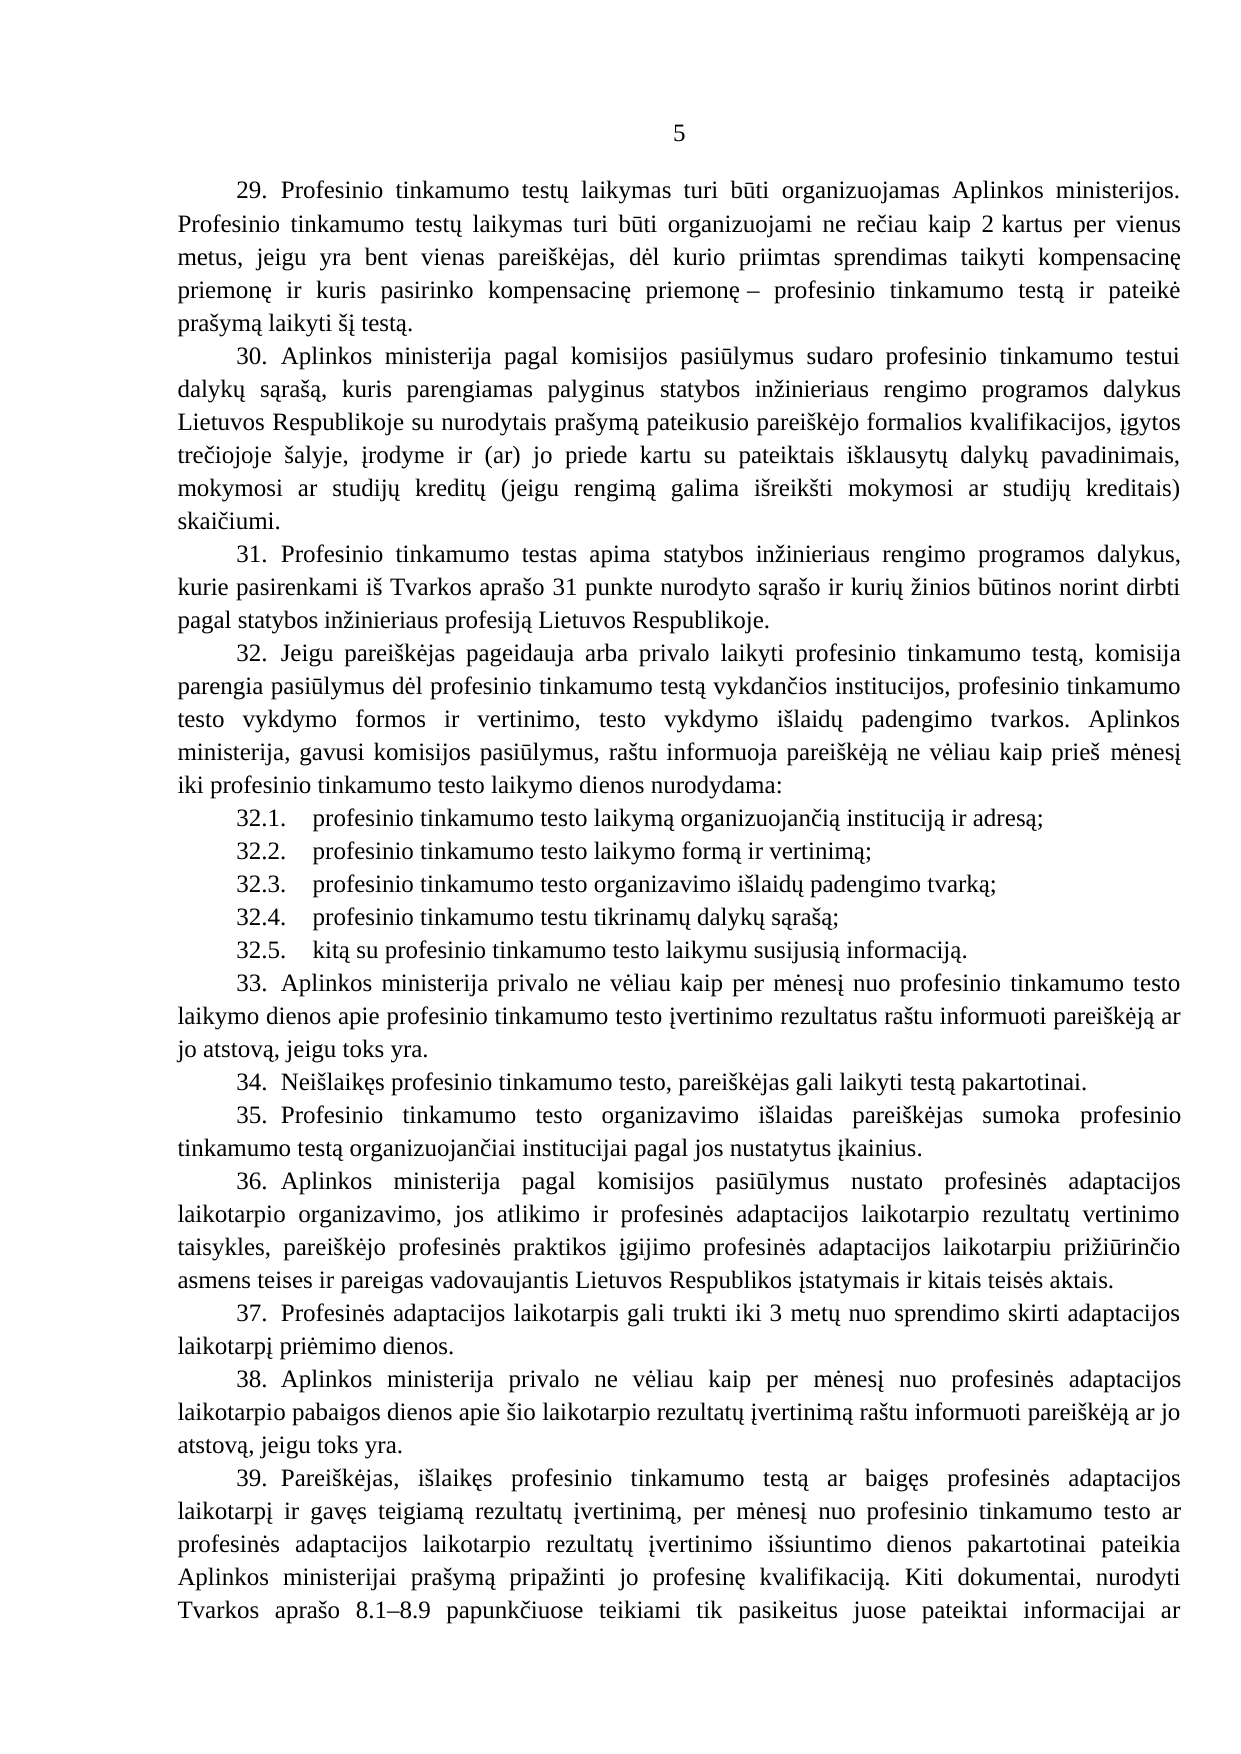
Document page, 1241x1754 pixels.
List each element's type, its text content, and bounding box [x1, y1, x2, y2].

text 32.5. kitą su profesinio tinkamumo testo laikymu susijusią informaciją. [177, 935, 1181, 964]
text 37. Profesinės adaptacijos laikotarpis gali trukti iki 3 metų nuo sprendimo skirti adaptacijos laikotarpį priėmimo dienos. [177, 1298, 1181, 1360]
text 38. Aplinkos ministerija privalo ne vėliau kaip per mėnesį nuo profesinės adaptacijos laikotarpio pabaigos dienos apie šio laikotarpio rezultatų įvertinimą raštu informuoti pareiškėją ar jo atstovą, jeigu toks yra. [177, 1364, 1181, 1459]
text 32.1. profesinio tinkamumo testo laikymą organizuojančią instituciją ir adresą; [177, 803, 1181, 832]
text 31. Profesinio tinkamumo testas apima statybos inžinieriaus rengimo programos dalykus, kurie pasirenkami iš Tvarkos aprašo 31 punkte nurodyto sąrašo ir kurių žinios būtinos norint dirbti pagal statybos inžinieriaus profesiją Lietuvos Respublikoje. [177, 539, 1181, 634]
text 33. Aplinkos ministerija privalo ne vėliau kaip per mėnesį nuo profesinio tinkamumo testo laikymo dienos apie profesinio tinkamumo testo įvertinimo rezultatus raštu informuoti pareiškėją ar jo atstovą, jeigu toks yra. [177, 968, 1181, 1063]
text 36. Aplinkos ministerija pagal komisijos pasiūlymus nustato profesinės adaptacijos laikotarpio organizavimo, jos atlikimo ir profesinės adaptacijos laikotarpio rezultatų vertinimo taisykles, pareiškėjo profesinės praktikos įgijimo profesinės adaptacijos laikotarpiu prižiūrinčio asmens teises ir pareigas vadovaujantis Lietuvos Respublikos įstatymais ir kitais teisės aktais. [177, 1166, 1181, 1294]
text 35. Profesinio tinkamumo testo organizavimo išlaidas pareiškėjas sumoka profesinio tinkamumo testą organizuojančiai institucijai pagal jos nustatytus įkainius. [177, 1100, 1181, 1162]
text 34. Neišlaikęs profesinio tinkamumo testo, pareiškėjas gali laikyti testą pakartotinai. [177, 1067, 1181, 1096]
text 29. Profesinio tinkamumo testų laikymas turi būti organizuojamas Aplinkos ministerijos. Profesinio tinkamumo testų laikymas turi būti organizuojami ne rečiau kaip 2 kartus per vienus metus, jeigu yra bent vienas pareiškėjas, dėl kurio priimtas sprendimas taikyti kompensacinę priemonę ir kuris pasirinko kompensacinę priemonę – profesinio tinkamumo testą ir pateikė prašymą laikyti šį testą. [177, 176, 1181, 336]
text 39. Pareiškėjas, išlaikęs profesinio tinkamumo testą ar baigęs profesinės adaptacijos laikotarpį ir gavęs teigiamą rezultatų įvertinimą, per mėnesį nuo profesinio tinkamumo testo ar profesinės adaptacijos laikotarpio rezultatų įvertinimo išsiuntimo dienos pakartotinai pateikia Aplinkos ministerijai prašymą pripažinti jo profesinę kvalifikaciją. Kiti dokumentai, nurodyti Tvarkos aprašo 8.1–8.9 papunkčiuose teikiami tik pasikeitus juose pateiktai informacijai ar [177, 1463, 1181, 1624]
text 32.2. profesinio tinkamumo testo laikymo formą ir vertinimą; [177, 836, 1181, 865]
text 32. Jeigu pareiškėjas pageidauja arba privalo laikyti profesinio tinkamumo testą, komisija parengia pasiūlymus dėl profesinio tinkamumo testą vykdančios institucijos, profesinio tinkamumo testo vykdymo formos ir vertinimo, testo vykdymo išlaidų padengimo tvarkos. Aplinkos ministerija, gavusi komisijos pasiūlymus, raštu informuoja pareiškėją ne vėliau kaip prieš mėnesį iki profesinio tinkamumo testo laikymo dienos nurodydama: [177, 638, 1181, 799]
text 30. Aplinkos ministerija pagal komisijos pasiūlymus sudaro profesinio tinkamumo testui dalykų sąrašą, kuris parengiamas palyginus statybos inžinieriaus rengimo programos dalykus Lietuvos Respublikoje su nurodytais prašymą pateikusio pareiškėjo formalios kvalifikacijos, įgytos trečiojoje šalyje, įrodyme ir (ar) jo priede kartu su pateiktais išklausytų dalykų pavadinimais, mokymosi ar studijų kreditų (jeigu rengimą galima išreikšti mokymosi ar studijų kreditais) skaičiumi. [177, 341, 1181, 534]
text 32.4. profesinio tinkamumo testu tikrinamų dalykų sąrašą; [177, 902, 1181, 931]
text 32.3. profesinio tinkamumo testo organizavimo išlaidų padengimo tvarką; [177, 869, 1181, 898]
